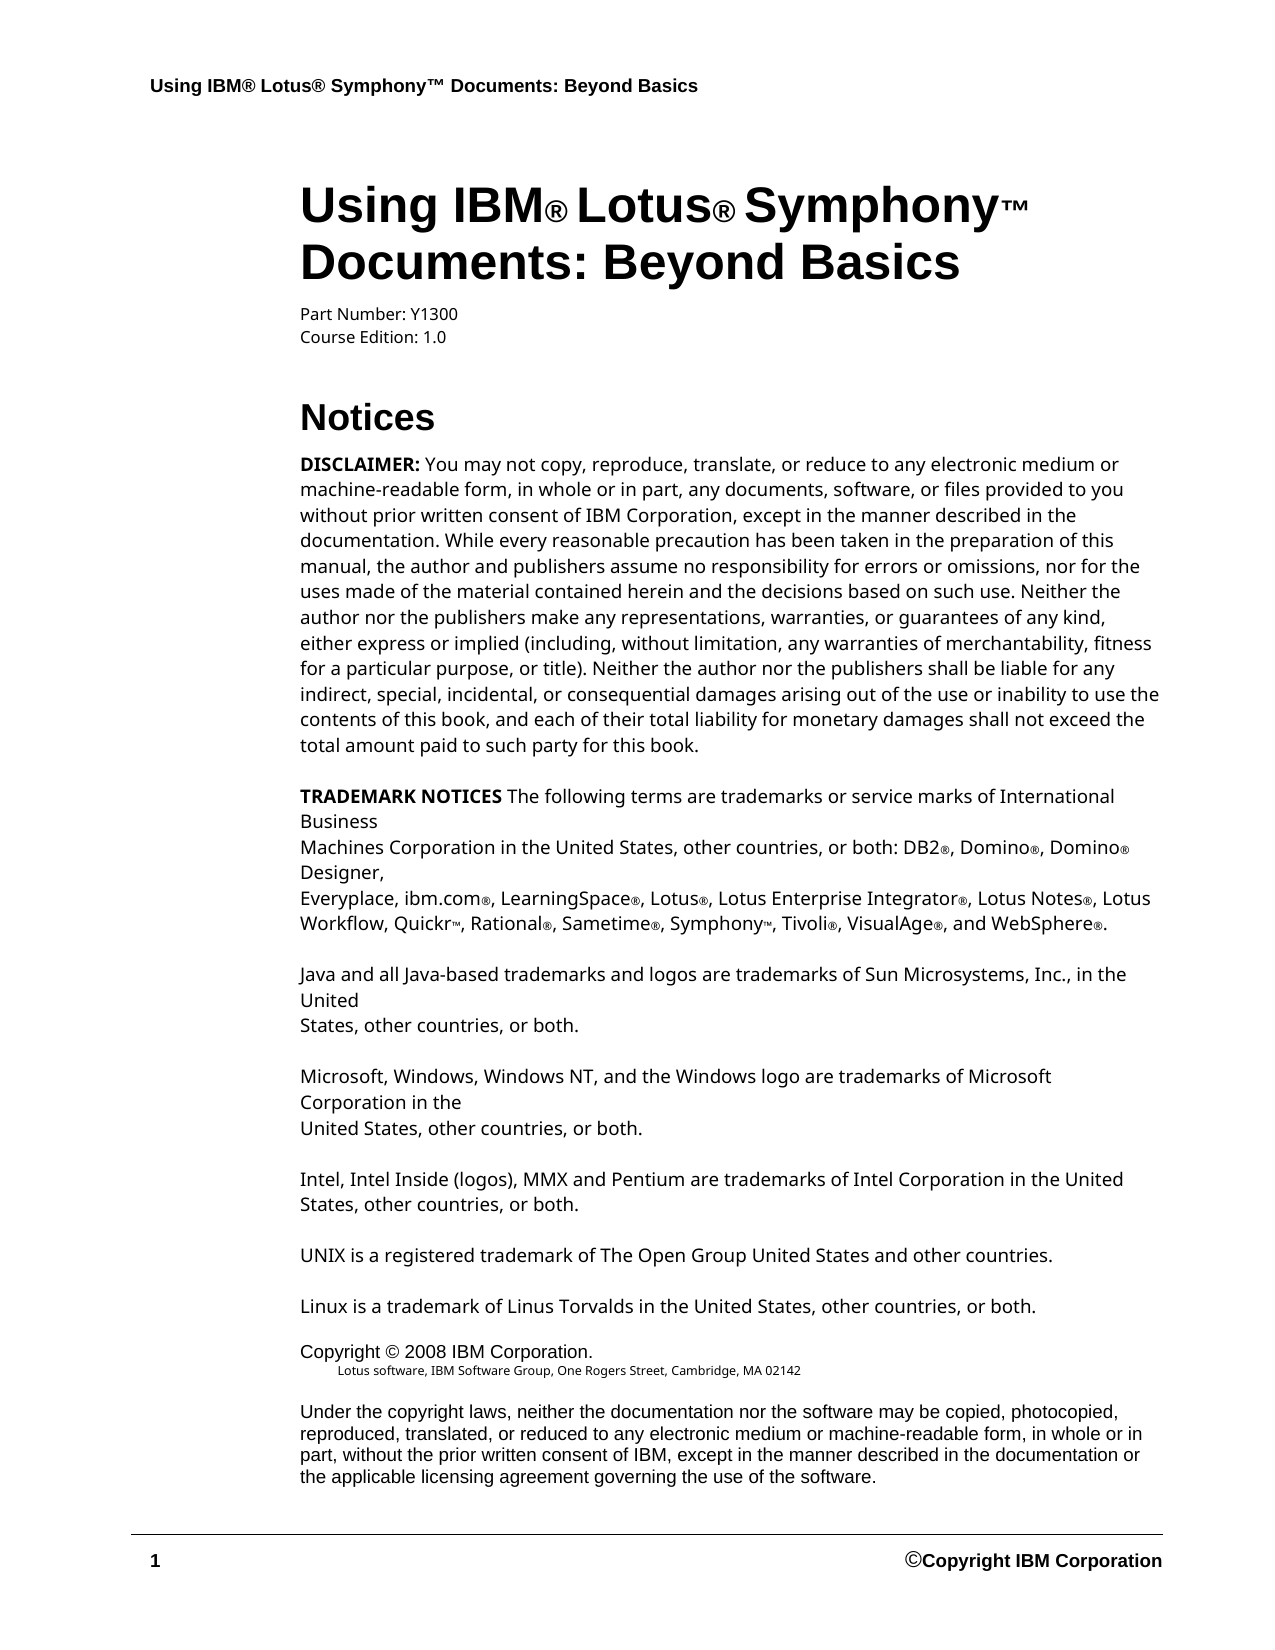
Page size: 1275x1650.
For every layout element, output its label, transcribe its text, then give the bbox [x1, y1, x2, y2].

text Machines Corporation in the United States, other countries, or both: DB2®, Domino®, Domino® Designer, [300, 834, 1162, 885]
text DISCLAIMER: You may not copy, reproduce, translate, or reduce to any electronic medium or machine-readable form, in whole or in part, any documents, software, or files provided to you without prior written consent of IBM Corporation, except in the manner described in the documentation. While every reasonable precaution has been taken in the preparation of this manual, the author and publishers assume no responsibility for errors or omissions, nor for the uses made of the material contained herein and the decisions based on such use. Neither the author nor the publishers make any representations, warranties, or guarantees of any kind, either express or implied (including, without limitation, any warranties of merchantability, fitness for a particular purpose, or title). Neither the author nor the publishers shall be liable for any indirect, special, incidental, or consequential damages arising out of the use or inability to use the contents of this book, and each of their total liability for monetary damages shall not exceed the total amount paid to such party for this book. [300, 451, 1162, 757]
text Under the copyright laws, neither the documentation nor the software may be copied, photocopied, reproduced, translated, or reduced to any electronic medium or machine-readable form, in whole or in part, without the prior written consent of IBM, except in the manner described in the documentation or the applicable licensing agreement governing the use of the software. [300, 1401, 1162, 1487]
subtitle Using IBM® Lotus® Symphony™ Documents: Beyond Basics [300, 175, 1162, 290]
text Part Number: Y1300 [300, 302, 1162, 325]
text UNIX is a registered trademark of The Open Group United States and other countries. [300, 1242, 1162, 1268]
text Everyplace, ibm.com®, LearningSpace®, Lotus®, Lotus Enterprise Integrator®, Lotus Notes®, Lotus Workflow, Quickr™, Rational®, Sametime®, Symphony™, Tivoli®, VisualAge®, and WebSphere®. [300, 885, 1162, 936]
text States, other countries, or both. [300, 1013, 1162, 1038]
text United States, other countries, or both. [300, 1115, 1162, 1140]
text Course Edition: 1.0 [300, 325, 1162, 348]
subtitle Notices [300, 396, 1162, 439]
text Lotus software, IBM Software Group, One Rogers Street, Cambridge, MA 02142 [337, 1362, 1162, 1379]
text Microsoft, Windows, Windows NT, and the Windows logo are trademarks of Microsoft Corporation in the [300, 1064, 1162, 1115]
text Copyright © 2008 IBM Corporation. [300, 1341, 1162, 1362]
text Intel, Intel Inside (logos), MMX and Pentium are trademarks of Intel Corporation in the United States, other countries, or both. [300, 1166, 1162, 1217]
text Java and all Java-based trademarks and logos are trademarks of Sun Microsystems, Inc., in the United [300, 962, 1162, 1013]
text TRADEMARK NOTICES The following terms are trademarks or service marks of International Business [300, 783, 1162, 834]
text Linux is a trademark of Linus Torvalds in the United States, other countries, or both. [300, 1293, 1162, 1319]
